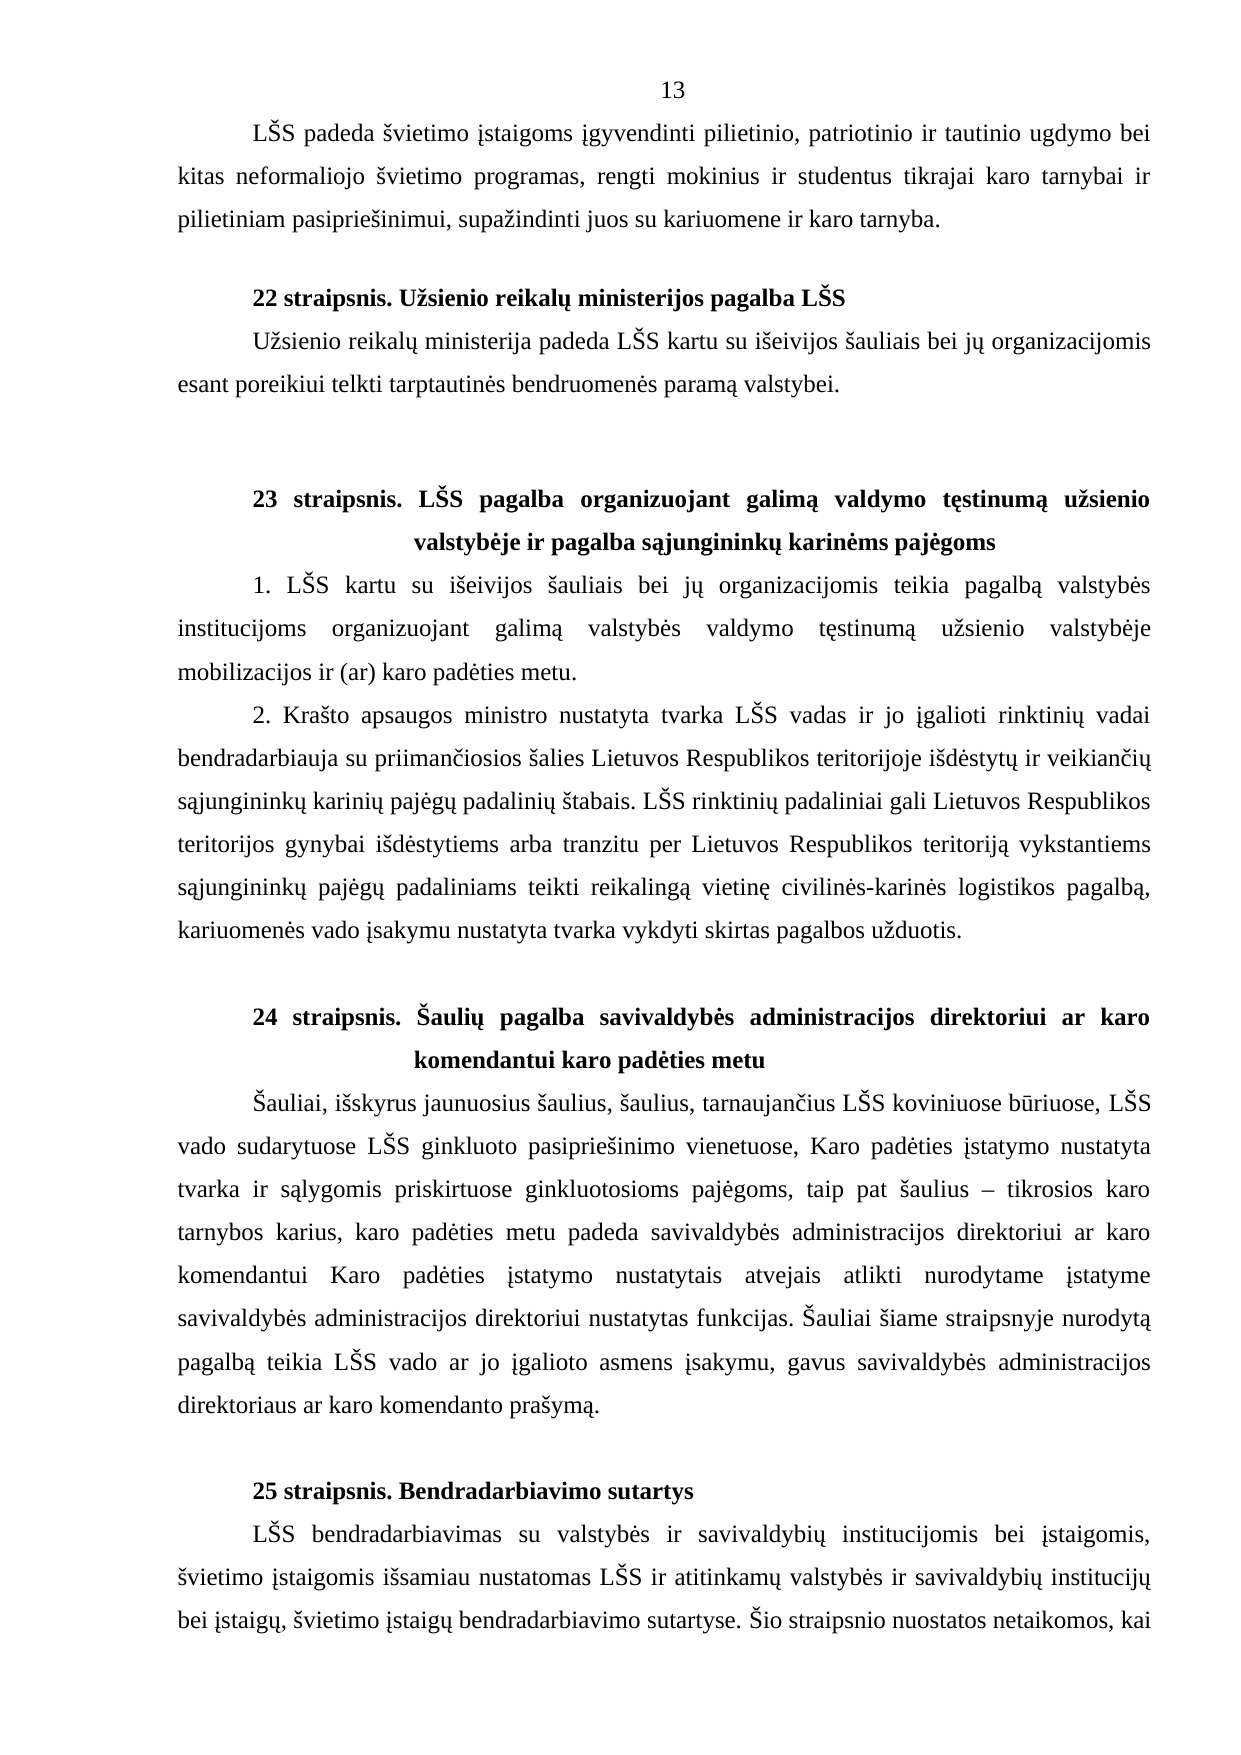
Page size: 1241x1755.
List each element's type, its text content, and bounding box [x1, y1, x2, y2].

text LŠS bendradarbiavimas su valstybės ir savivaldybių institucijomis bei įstaigomis, švietimo įstaigomis išsamiau nustatomas LŠS ir atitinkamų valstybės ir savivaldybių institucijų bei įstaigų, švietimo įstaigų bendradarbiavimo sutartyse. Šio straipsnio nuostatos netaikomos, kai [177, 1519, 1152, 1634]
text Užsienio reikalų ministerija padeda LŠS kartu su išeivijos šauliais bei jų organizacijomis esant poreikiui telkti tarptautinės bendruomenės paramą valstybei. [177, 326, 1152, 398]
text 22 straipsnis. Užsienio reikalų ministerijos pagalba LŠS [177, 283, 1152, 312]
text Šauliai, išskyrus jaunuosius šaulius, šaulius, tarnaujančius LŠS koviniuose būriuose, LŠS vado sudarytuose LŠS ginkluoto pasipriešinimo vienetuose, Karo padėties įstatymo nustatyta tvarka ir sąlygomis priskirtuose ginkluotosioms pajėgoms, taip pat šaulius – tikrosios karo tarnybos karius, karo padėties metu padeda savivaldybės administracijos direktoriui ar karo komendantui Karo padėties įstatymo nustatytais atvejais atlikti nurodytame įstatyme savivaldybės administracijos direktoriui nustatytas funkcijas. Šauliai šiame straipsnyje nurodytą pagalbą teikia LŠS vado ar jo įgalioto asmens įsakymu, gavus savivaldybės administracijos direktoriaus ar karo komendanto prašymą. [177, 1088, 1152, 1418]
text 2. Krašto apsaugos ministro nustatyta tvarka LŠS vadas ir jo įgalioti rinktinių vadai bendradarbiauja su priimančiosios šalies Lietuvos Respublikos teritorijoje išdėstytų ir veikiančių sąjungininkų karinių pajėgų padalinių štabais. LŠS rinktinių padaliniai gali Lietuvos Respublikos teritorijos gynybai išdėstytiems arba tranzitu per Lietuvos Respublikos teritoriją vykstantiems sąjungininkų pajėgų padaliniams teikti reikalingą vietinę civilinės-karinės logistikos pagalbą, kariuomenės vado įsakymu nustatyta tvarka vykdyti skirtas pagalbos užduotis. [177, 700, 1152, 944]
text 24 straipsnis. Šaulių pagalba savivaldybės administracijos direktoriui ar karo komendantui karo padėties metu [252, 1002, 1152, 1073]
text 1. LŠS kartu su išeivijos šauliais bei jų organizacijomis teikia pagalbą valstybės institucijoms organizuojant galimą valstybės valdymo tęstinumą užsienio valstybėje mobilizacijos ir (ar) karo padėties metu. [177, 570, 1152, 685]
text 23 straipsnis. LŠS pagalba organizuojant galimą valdymo tęstinumą užsienio valstybėje ir pagalba sąjungininkų karinėms pajėgoms [252, 484, 1152, 556]
text LŠS padeda švietimo įstaigoms įgyvendinti pilietinio, patriotinio ir tautinio ugdymo bei kitas neformaliojo švietimo programas, rengti mokinius ir studentus tikrajai karo tarnybai ir pilietiniam pasipriešinimui, supažindinti juos su kariuomene ir karo tarnyba. [177, 118, 1152, 233]
text 25 straipsnis. Bendradarbiavimo sutartys [177, 1476, 1152, 1505]
